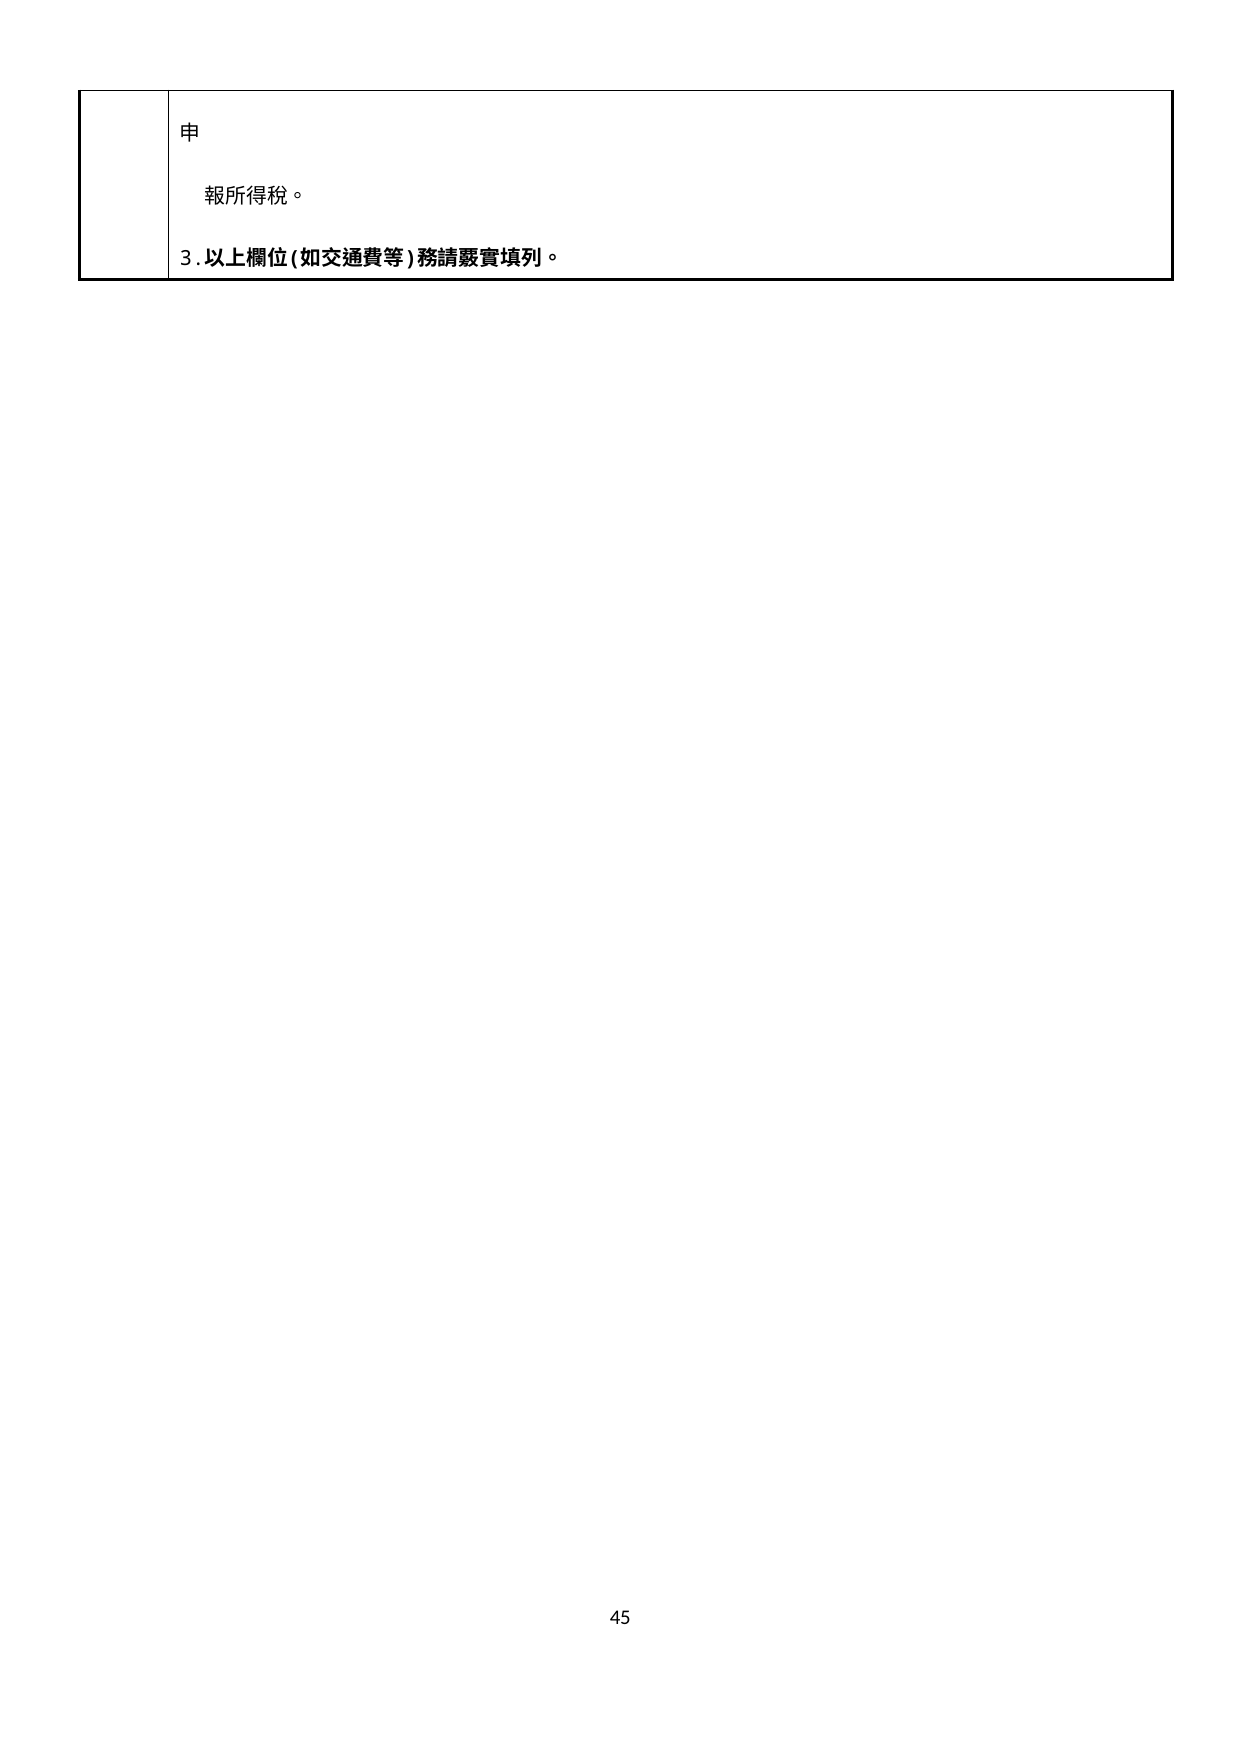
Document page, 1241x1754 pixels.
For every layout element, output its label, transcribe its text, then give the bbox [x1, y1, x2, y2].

table_cell 申 報所得稅。 3.以上欄位(如交通費等)務請覈實填列。 [169, 91, 1171, 277]
table_cell [81, 91, 168, 277]
